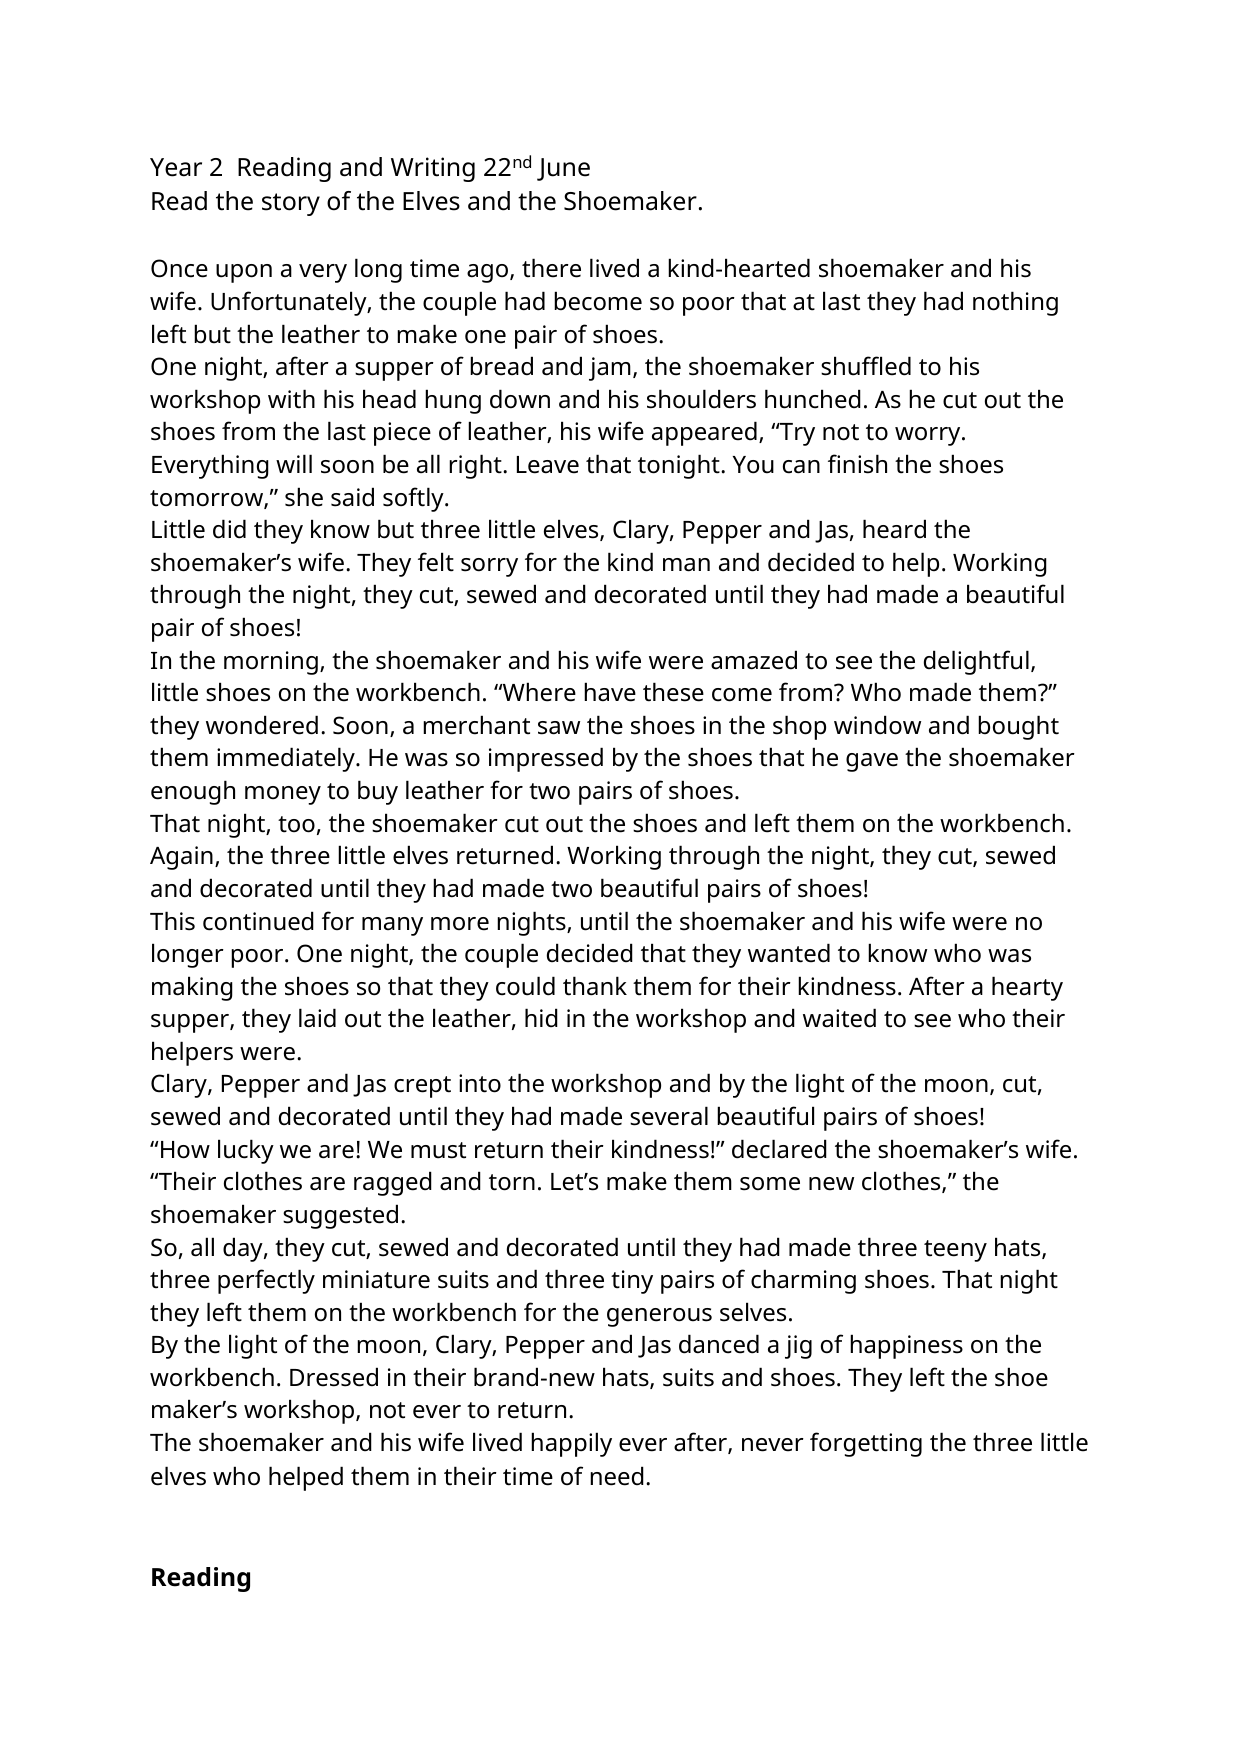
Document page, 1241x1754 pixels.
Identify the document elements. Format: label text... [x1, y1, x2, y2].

text That night, too, the shoemaker cut out the shoes and left them on the workbench. Again, the three little elves returned. Working through the night, they cut, sewed and decorated until they had made two beautiful pairs of shoes! [150, 806, 1090, 904]
text Year 2 Reading and Writing 22nd June [150, 150, 1090, 184]
text Little did they know but three little elves, Clary, Pepper and Jas, heard the shoemaker’s wife. They felt sorry for the kind man and decided to help. Working through the night, they cut, sewed and decorated until they had made a beautiful pair of shoes! [150, 513, 1090, 643]
text This continued for many more nights, until the shoemaker and his wife were no longer poor. One night, the couple decided that they wanted to know who was making the shoes so that they could thank them for their kindness. After a hearty supper, they laid out the leather, hid in the workshop and waited to see who their helpers were. [150, 904, 1090, 1067]
text “How lucky we are! We must return their kindness!” declared the shoemaker’s wife. [150, 1132, 1090, 1165]
text Once upon a very long time ago, there lived a kind-hearted shoemaker and his wife. Unfortunately, the couple had become so poor that at last they had nothing left but the leather to make one pair of shoes. [150, 252, 1090, 350]
text Clary, Pepper and Jas crept into the workshop and by the light of the moon, cut, sewed and decorated until they had made several beautiful pairs of shoes! [150, 1067, 1090, 1132]
text By the light of the moon, Clary, Pepper and Jas danced a jig of happiness on the workbench. Dressed in their brand-new hats, suits and shoes. They left the shoe maker’s workshop, not ever to return. [150, 1328, 1090, 1426]
text Reading [150, 1559, 1090, 1594]
text Read the story of the Elves and the Shoemaker. [150, 184, 1090, 218]
text “Their clothes are ragged and torn. Let’s make them some new clothes,” the shoemaker suggested. [150, 1165, 1090, 1230]
text So, all day, they cut, sewed and decorated until they had made three teeny hats, three perfectly miniature suits and three tiny pairs of charming shoes. That night they left them on the workbench for the generous selves. [150, 1230, 1090, 1328]
text The shoemaker and his wife lived happily ever after, never forgetting the three little elves who helped them in their time of need. [150, 1426, 1090, 1493]
text In the morning, the shoemaker and his wife were amazed to see the delightful, little shoes on the workbench. “Where have these come from? Who made them?” they wondered. Soon, a merchant saw the shoes in the shop window and bought them immediately. He was so impressed by the shoes that he gave the shoemaker enough money to buy leather for two pairs of shoes. [150, 643, 1090, 806]
text One night, after a supper of bread and jam, the shoemaker shuffled to his workshop with his head hung down and his shoulders hunched. As he cut out the shoes from the last piece of leather, his wife appeared, “Try not to worry. Everything will soon be all right. Leave that tonight. You can finish the shoes tomorrow,” she said softly. [150, 350, 1090, 513]
